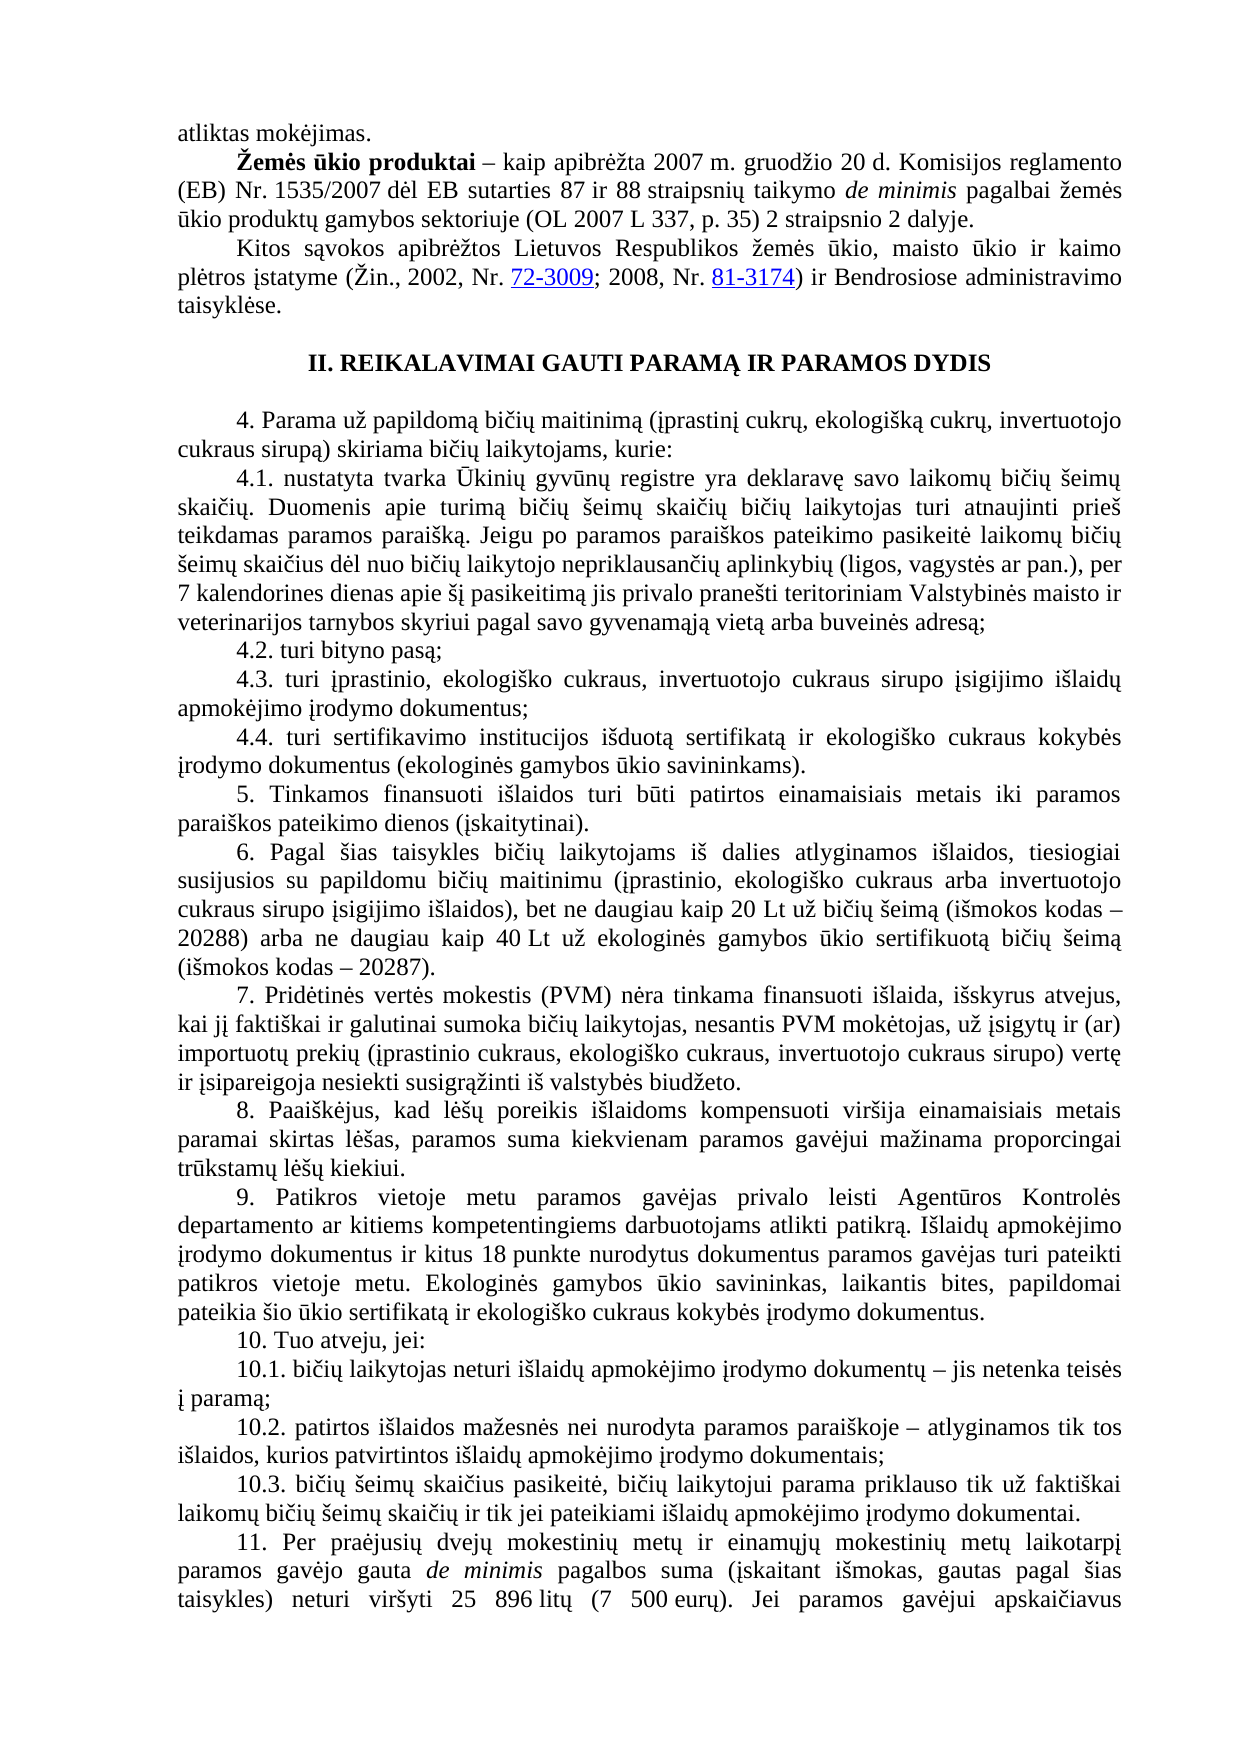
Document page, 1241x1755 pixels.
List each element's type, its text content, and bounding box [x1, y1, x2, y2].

text 4.4. turi sertifikavimo institucijos išduotą sertifikatą ir ekologiško cukraus kokybės įrodymo dokumentus (ekologinės gamybos ūkio savininkams). [177, 722, 1122, 779]
text atliktas mokėjimas. [177, 118, 1122, 147]
text 10.2. patirtos išlaidos mažesnės nei nurodyta paramos paraiškoje – atlyginamos tik tos išlaidos, kurios patvirtintos išlaidų apmokėjimo įrodymo dokumentais; [177, 1412, 1122, 1469]
text 10.1. bičių laikytojas neturi išlaidų apmokėjimo įrodymo dokumentų – jis netenka teisės į paramą; [177, 1354, 1122, 1412]
text 4.2. turi bityno pasą; [177, 636, 1122, 664]
text Žemės ūkio produktai – kaip apibrėžta 2007 m. gruodžio 20 d. Komisijos reglamento (EB) Nr. 1535/2007 dėl EB sutarties 87 ir 88 straipsnių taikymo de minimis pagalbai žemės ūkio produktų gamybos sektoriuje (OL 2007 L 337, p. 35) 2 straipsnio 2 dalyje. [177, 147, 1122, 233]
text 5. Tinkamos finansuoti išlaidos turi būti patirtos einamaisiais metais iki paramos paraiškos pateikimo dienos (įskaitytinai). [177, 779, 1122, 837]
text 6. Pagal šias taisykles bičių laikytojams iš dalies atlyginamos išlaidos, tiesiogiai susijusios su papildomu bičių maitinimu (įprastinio, ekologiško cukraus arba invertuotojo cukraus sirupo įsigijimo išlaidos), bet ne daugiau kaip 20 Lt už bičių šeimą (išmokos kodas – 20288) arba ne daugiau kaip 40 Lt už ekologinės gamybos ūkio sertifikuotą bičių šeimą (išmokos kodas – 20287). [177, 837, 1122, 981]
text 7. Pridėtinės vertės mokestis (PVM) nėra tinkama finansuoti išlaida, išskyrus atvejus, kai jį faktiškai ir galutinai sumoka bičių laikytojas, nesantis PVM mokėtojas, už įsigytų ir (ar) importuotų prekių (įprastinio cukraus, ekologiško cukraus, invertuotojo cukraus sirupo) vertę ir įsipareigoja nesiekti susigrąžinti iš valstybės biudžeto. [177, 981, 1122, 1096]
text 11. Per praėjusių dvejų mokestinių metų ir einamųjų mokestinių metų laikotarpį paramos gavėjo gauta de minimis pagalbos suma (įskaitant išmokas, gautas pagal šias taisykles) neturi viršyti 25 896 litų (7 500 eurų). Jei paramos gavėjui apskaičiavus [177, 1527, 1122, 1613]
text Kitos sąvokos apibrėžtos Lietuvos Respublikos žemės ūkio, maisto ūkio ir kaimo plėtros įstatyme (Žin., 2002, Nr. 72-3009; 2008, Nr. 81-3174) ir Bendrosiose administravimo taisyklėse. [177, 233, 1122, 319]
text 4.3. turi įprastinio, ekologiško cukraus, invertuotojo cukraus sirupo įsigijimo išlaidų apmokėjimo įrodymo dokumentus; [177, 664, 1122, 722]
text 4.1. nustatyta tvarka Ūkinių gyvūnų registre yra deklaravę savo laikomų bičių šeimų skaičių. Duomenis apie turimą bičių šeimų skaičių bičių laikytojas turi atnaujinti prieš teikdamas paramos paraišką. Jeigu po paramos paraiškos pateikimo pasikeitė laikomų bičių šeimų skaičius dėl nuo bičių laikytojo nepriklausančių aplinkybių (ligos, vagystės ar pan.), per 7 kalendorines dienas apie šį pasikeitimą jis privalo pranešti teritoriniam Valstybinės maisto ir veterinarijos tarnybos skyriui pagal savo gyvenamąją vietą arba buveinės adresą; [177, 463, 1122, 636]
text 4. Parama už papildomą bičių maitinimą (įprastinį cukrų, ekologišką cukrų, invertuotojo cukraus sirupą) skiriama bičių laikytojams, kurie: [177, 406, 1122, 463]
text 8. Paaiškėjus, kad lėšų poreikis išlaidoms kompensuoti viršija einamaisiais metais paramai skirtas lėšas, paramos suma kiekvienam paramos gavėjui mažinama proporcingai trūkstamų lėšų kiekiui. [177, 1096, 1122, 1182]
text 10. Tuo atveju, jei: [177, 1326, 1122, 1354]
text 9. Patikros vietoje metu paramos gavėjas privalo leisti Agentūros Kontrolės departamento ar kitiems kompetentingiems darbuotojams atlikti patikrą. Išlaidų apmokėjimo įrodymo dokumentus ir kitus 18 punkte nurodytus dokumentus paramos gavėjas turi pateikti patikros vietoje metu. Ekologinės gamybos ūkio savininkas, laikantis bites, papildomai pateikia šio ūkio sertifikatą ir ekologiško cukraus kokybės įrodymo dokumentus. [177, 1182, 1122, 1326]
text II. REIKALAVIMAI GAUTI PARAMĄ IR PARAMOS DYDIS [177, 348, 1122, 377]
text 10.3. bičių šeimų skaičius pasikeitė, bičių laikytojui parama priklauso tik už faktiškai laikomų bičių šeimų skaičių ir tik jei pateikiami išlaidų apmokėjimo įrodymo dokumentai. [177, 1469, 1122, 1527]
